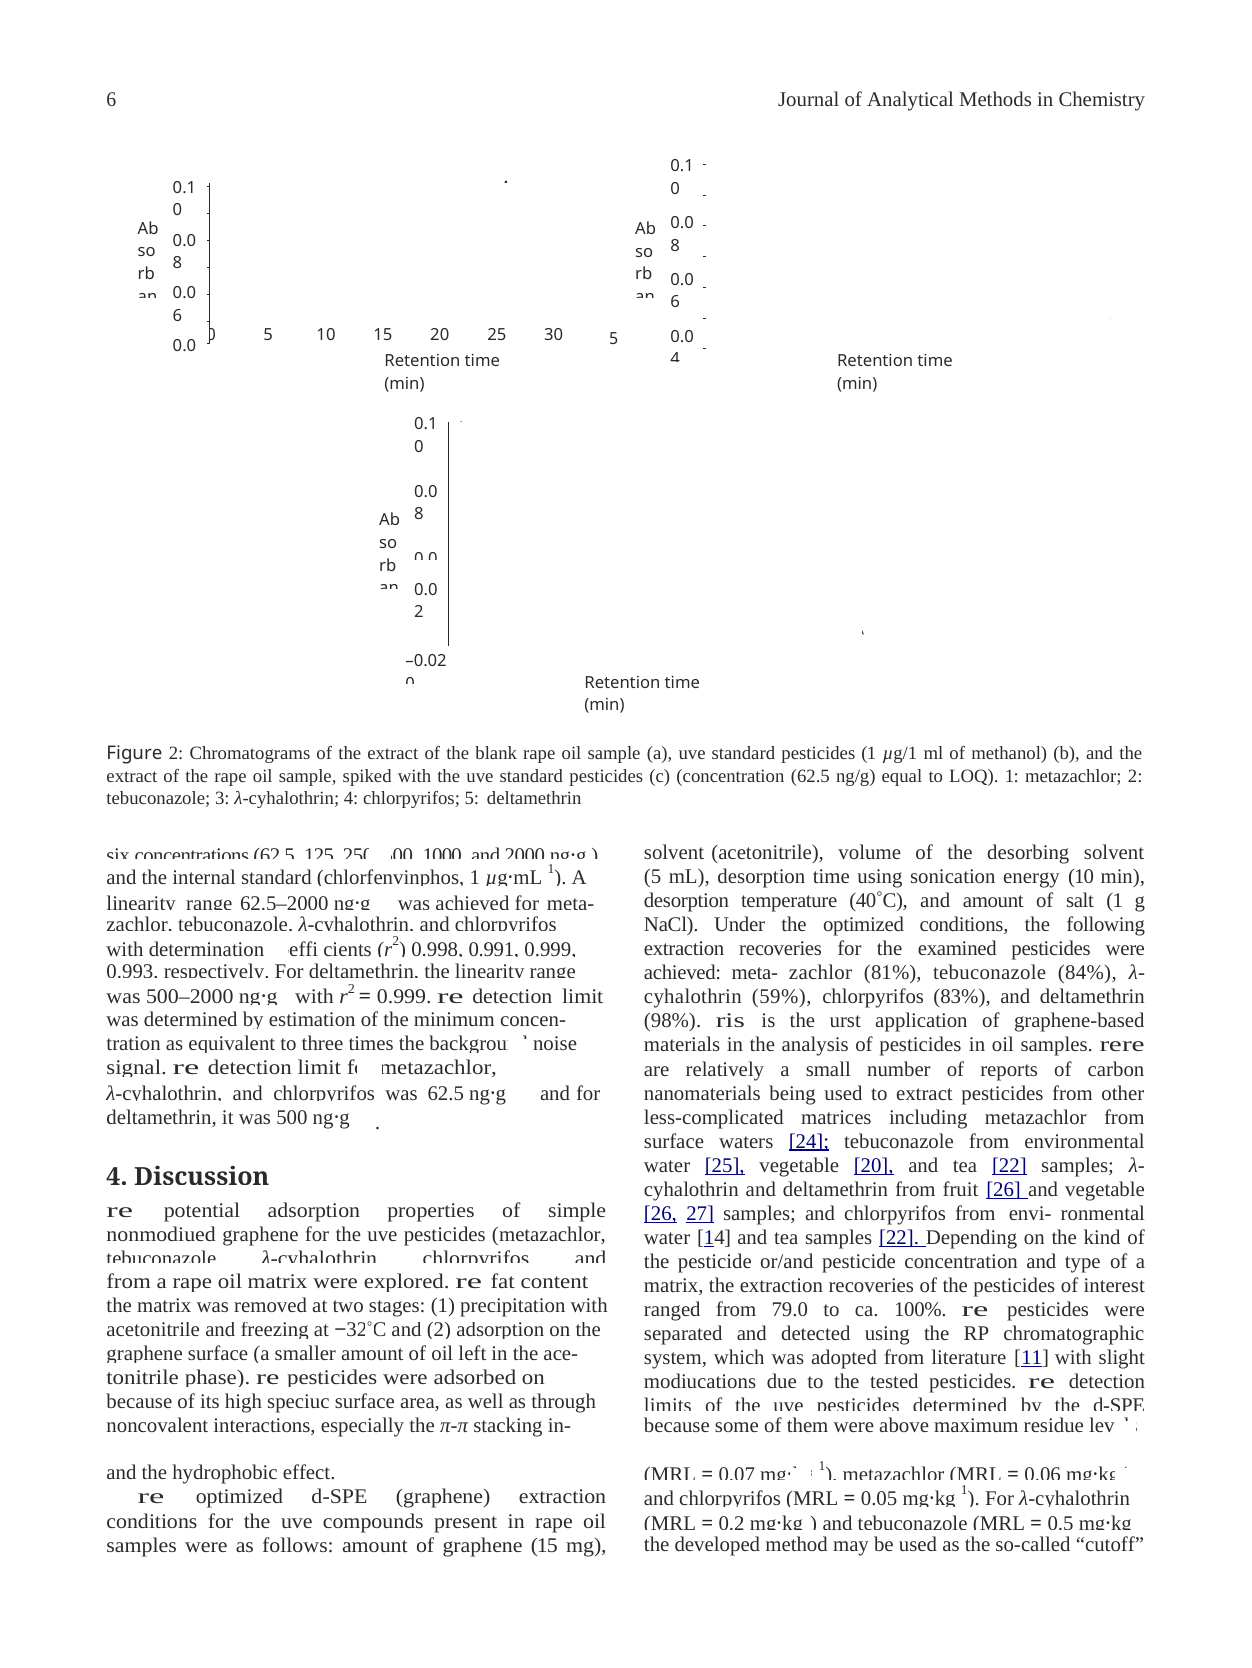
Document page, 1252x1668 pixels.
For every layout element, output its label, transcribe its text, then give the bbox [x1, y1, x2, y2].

text deltamethrin, it was 500 ng·g [106, 1102, 361, 1131]
text solvent (acetonitrile), volume of the desorbing solvent (5 mL), desorption time using sonication energy (10 min), desorption temperature (40°C), and amount of salt (1 g NaCl). Under the optimized conditions, the following extraction recoveries for the examined pesticides were achieved: meta- zachlor (81%), tebuconazole (84%), λ-cyhalothrin (59%), chlorpyrifos (83%), and deltamethrin (98%). ris is the urst application of graphene-based materials in the analysis of pesticides in oil samples. rere are relatively a small number of reports of carbon nanomaterials being used to extract pesticides from other less-complicated matrices including metazachlor from surface waters [24]; tebuconazole from environmental water [25], vegetable [20], and tea [22] samples; λ-cyhalothrin and deltamethrin from fruit [26] and vegetable [26, 27] samples; and chlorpyrifos from envi- ronmental water [14] and tea samples [22]. Depending on the kind of the pesticide or/and pesticide concentration and type of a matrix, the extraction recoveries of the pesticides of interest ranged from 79.0 to ca. 100%. re pesticides were separated and detected using the RP chromatographic system, which was adopted from literature [11] with slight modiucations due to the tested pesticides. re detection limits of the uve pesticides determined by the d-SPE (graphene)-HPLC/UV method were not quite satisfactory [644, 840, 1145, 1411]
text (MRL = 0.07 mg·kg 1), metazachlor (MRL = 0.06 mg·kg ), [644, 1458, 1146, 1480]
text re potential adsorption properties of simple nonmodiued graphene for the uve pesticides (metazachlor, tebuconazole, λ-cyhalothrin, chlorpyrifos, and deltamethrin) analyzed [106, 1198, 607, 1263]
text 4. Discussion [106, 1159, 361, 1184]
text 0.10 [670, 154, 700, 199]
text tonitrile phase). re pesticides were adsorbed on graphene [106, 1365, 608, 1387]
text Absorbance [137, 216, 162, 297]
text and the hydrophobic effect. [106, 1461, 608, 1484]
text signal. re detection limit for metazachlor, tebuconazole, [106, 1055, 609, 1077]
text the developed method may be used as the so-called “cutoff” [644, 1532, 1146, 1556]
text and chlorpyrifos (MRL = 0.05 mg·kg 1). For λ-cyhalothrin [644, 1482, 1146, 1507]
text 0.04 [172, 334, 202, 356]
text from a rape oil matrix were explored. re fat content from [106, 1269, 608, 1292]
text λ-cyhalothrin, and chlorpyrifos was 62.5 ng·g and for [106, 1078, 609, 1107]
text graphene surface (a smaller amount of oil left in the ace- [106, 1341, 608, 1363]
text six concentrations (62.5, 125, 250, 500, 1000, and 2000 ng·g ) [106, 840, 608, 859]
text 0.06 [414, 547, 444, 559]
text 0.06 [670, 267, 700, 313]
text Absorbance [635, 216, 659, 297]
text the matrix was removed at two stages: (1) precipitation with [106, 1293, 608, 1317]
text tration as equivalent to three times the background noise [106, 1031, 609, 1053]
text linearity range 62.5–2000 ng·g was achieved for meta- [106, 888, 609, 910]
text ° [367, 1318, 374, 1335]
text Figure 2: Chromatograms of the extract of the blank rape oil sample (a), uve standard pesticides (1 µg/1 ml of methanol) (b), and the extract of the rape oil sample, spiked with the uve standard pesticides (c) (concentration (62.5 ng/g) equal to LOQ). 1: metazachlor; 2: tebuconazole; 3: λ-cyhalothrin; 4: chlorpyrifos; 5: deltamethrin. [106, 739, 1144, 808]
text 0.06 [172, 281, 202, 327]
text 0.04 [670, 324, 700, 362]
text Retention time (min) [584, 672, 729, 716]
text 5 [609, 326, 619, 349]
text 0.02 [414, 577, 444, 623]
text 0.08 [172, 228, 202, 274]
text (MRL = 0.2 mg·kg ) and tebuconazole (MRL = 0.5 mg·kg ), [644, 1508, 1146, 1530]
text and the internal standard (chlorfenvinphos, 1 µg·mL 1). A [106, 861, 608, 886]
text Journal of Analytical Methods in Chemistry [778, 87, 1146, 111]
text 0.08 [414, 479, 444, 525]
text 0.08 [670, 211, 700, 256]
text 0.993, respectively. For deltamethrin, the linearity range [106, 959, 609, 978]
text 6 [106, 87, 118, 111]
text 35 [852, 649, 870, 673]
text with determination coeffi cients (r2) 0.998, 0.991, 0.999, and [106, 933, 609, 957]
text 0.10 [414, 412, 444, 457]
text because some of them were above maximum residue levels [644, 1412, 1146, 1437]
text because of its high speciuc surface area, as well as through noncovalent interactions, especially the π-π stacking in- [106, 1389, 608, 1437]
text 0.10 [172, 175, 202, 221]
text 0 5 10 15 20 25 30 3 [210, 326, 609, 344]
text −1. [361, 1120, 382, 1134]
text re optimized d-SPE (graphene) extraction conditions for the uve compounds present in rape oil samples were as follows: amount of graphene (15 mg), type of the desorbing [106, 1484, 607, 1561]
text Absorbance [379, 508, 403, 589]
text Retention time (min) [384, 348, 529, 394]
text was determined by estimation of the minimum concen- [106, 1007, 609, 1029]
text –0.02 0 [405, 649, 455, 684]
text acetonitrile and freezing at −32 [106, 1322, 365, 1339]
text C and (2) adsorption on the [374, 1322, 608, 1339]
text was 500–2000 ng·g with r2 = 0.999. re detection limit [106, 980, 609, 1005]
text Retention time (min) [837, 349, 981, 394]
text zachlor, tebuconazole, λ-cyhalothrin, and chlorpyrifos [106, 911, 609, 931]
